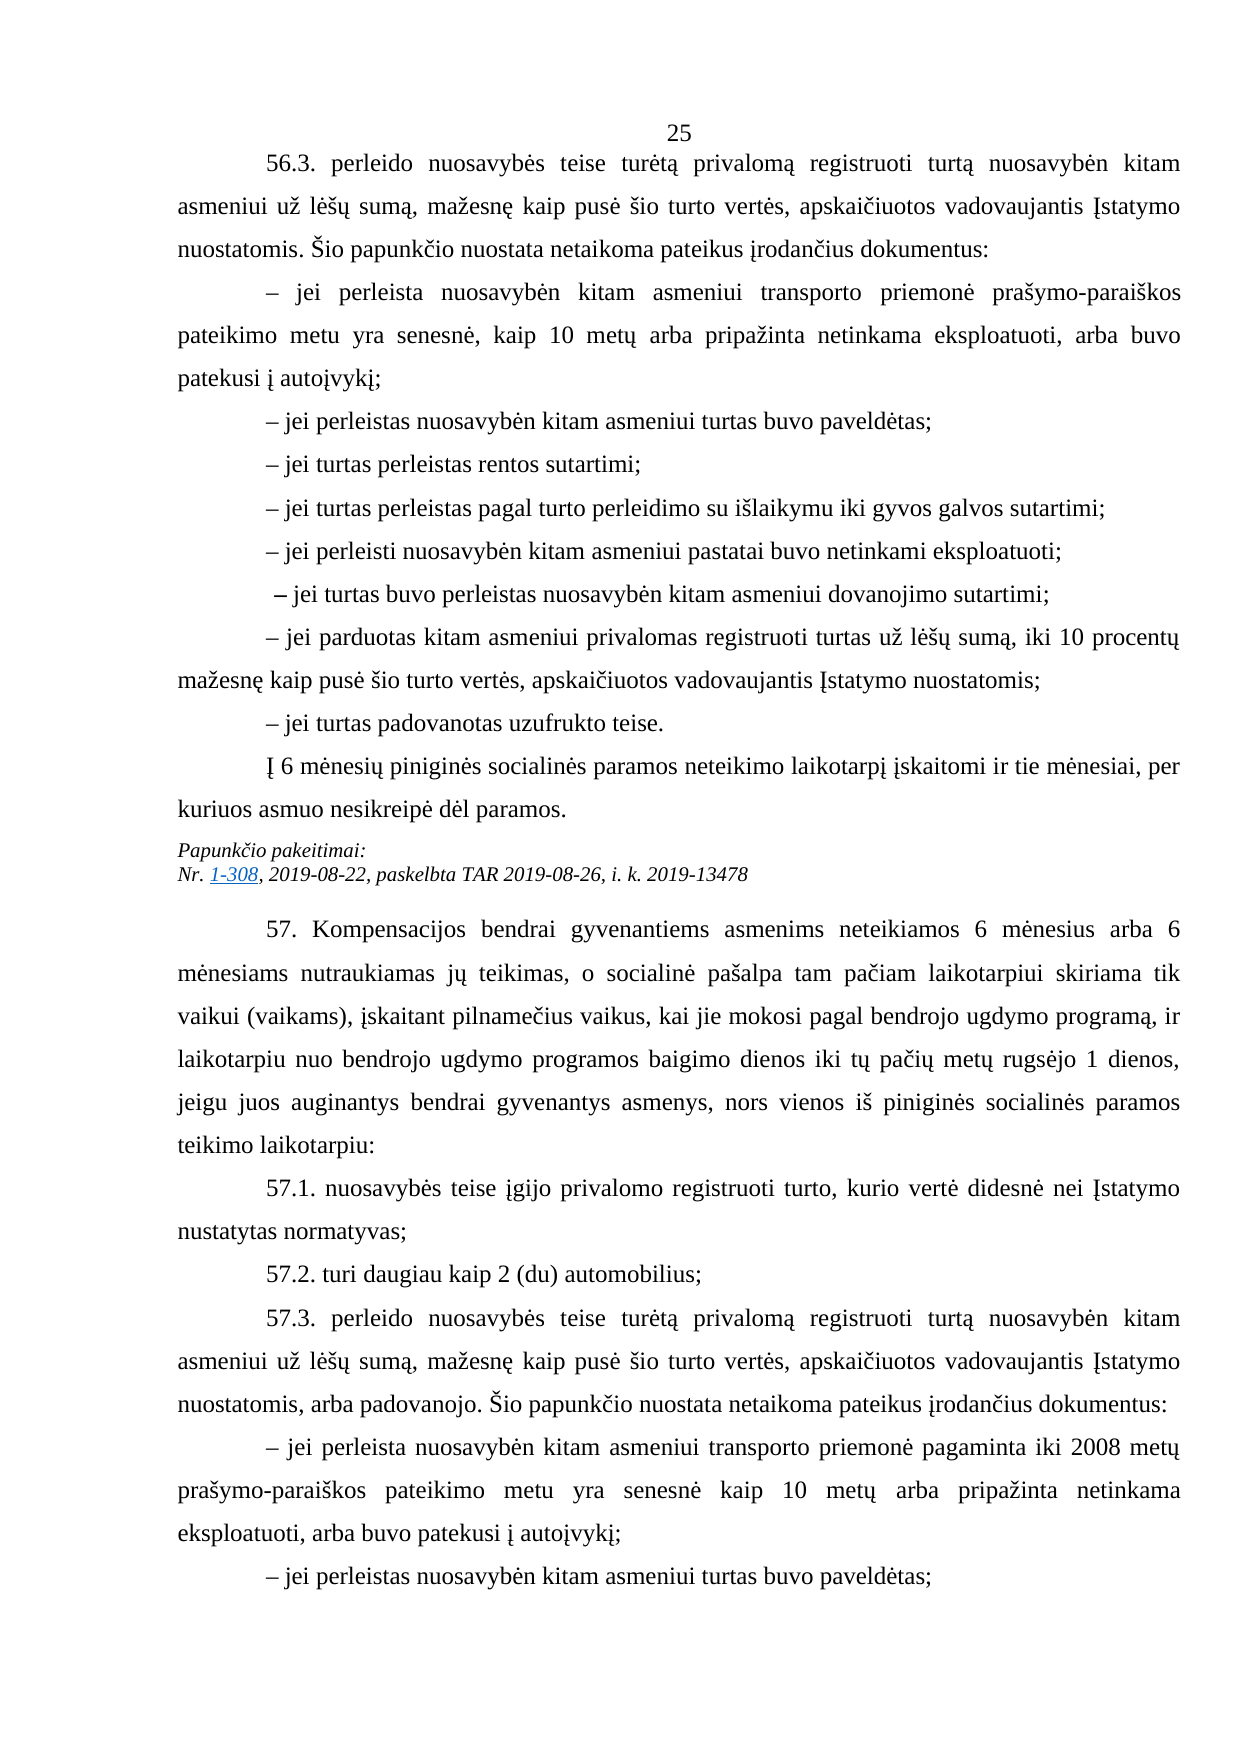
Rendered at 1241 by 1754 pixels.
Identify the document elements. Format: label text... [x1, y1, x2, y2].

text 57.3. perleido nuosavybės teise turėtą privalomą registruoti turtą nuosavybėn kitam asmeniui už lėšų sumą, mažesnę kaip pusė šio turto vertės, apskaičiuotos vadovaujantis Įstatymo nuostatomis, arba padovanojo. Šio papunkčio nuostata netaikoma pateikus įrodančius dokumentus: [177, 1303, 1181, 1418]
text 57.2. turi daugiau kaip 2 (du) automobilius; [177, 1259, 1181, 1288]
text Nr. 1-308, 2019-08-22, paskelbta TAR 2019-08-26, i. k. 2019-13478 [177, 862, 1181, 886]
text – jei parduotas kitam asmeniui privalomas registruoti turtas už lėšų sumą, iki 10 procentų mažesnę kaip pusė šio turto vertės, apskaičiuotos vadovaujantis Įstatymo nuostatomis; [177, 622, 1181, 694]
text – jei perleistas nuosavybėn kitam asmeniui turtas buvo paveldėtas; [177, 406, 1181, 435]
text – jei perleistas nuosavybėn kitam asmeniui turtas buvo paveldėtas; [177, 1561, 1181, 1590]
text Papunkčio pakeitimai: [177, 838, 1181, 862]
text – jei perleisti nuosavybėn kitam asmeniui pastatai buvo netinkami eksploatuoti; [177, 536, 1181, 564]
text – jei turtas perleistas rentos sutartimi; [177, 449, 1181, 478]
text 57. Kompensacijos bendrai gyvenantiems asmenims neteikiamos 6 mėnesius arba 6 mėnesiams nutraukiamas jų teikimas, o socialinė pašalpa tam pačiam laikotarpiui skiriama tik vaikui (vaikams), įskaitant pilnamečius vaikus, kai jie mokosi pagal bendrojo ugdymo programą, ir laikotarpiu nuo bendrojo ugdymo programos baigimo dienos iki tų pačių metų rugsėjo 1 dienos, jeigu juos auginantys bendrai gyvenantys asmenys, nors vienos iš piniginės socialinės paramos teikimo laikotarpiu: [177, 914, 1181, 1159]
text – jei perleista nuosavybėn kitam asmeniui transporto priemonė prašymo-paraiškos pateikimo metu yra senesnė, kaip 10 metų arba pripažinta netinkama eksploatuoti, arba buvo patekusi į autoįvykį; [177, 277, 1181, 392]
text 57.1. nuosavybės teise įgijo privalomo registruoti turto, kurio vertė didesnė nei Įstatymo nustatytas normatyvas; [177, 1173, 1181, 1245]
text 56.3. perleido nuosavybės teise turėtą privalomą registruoti turtą nuosavybėn kitam asmeniui už lėšų sumą, mažesnę kaip pusė šio turto vertės, apskaičiuotos vadovaujantis Įstatymo nuostatomis. Šio papunkčio nuostata netaikoma pateikus įrodančius dokumentus: [177, 148, 1181, 263]
text – jei perleista nuosavybėn kitam asmeniui transporto priemonė pagaminta iki 2008 metų prašymo-paraiškos pateikimo metu yra senesnė kaip 10 metų arba pripažinta netinkama eksploatuoti, arba buvo patekusi į autoįvykį; [177, 1432, 1181, 1547]
text – jei turtas buvo perleistas nuosavybėn kitam asmeniui dovanojimo sutartimi; [177, 579, 1181, 608]
text – jei turtas perleistas pagal turto perleidimo su išlaikymu iki gyvos galvos sutartimi; [177, 493, 1181, 521]
text – jei turtas padovanotas uzufrukto teise. [177, 708, 1181, 737]
text Į 6 mėnesių piniginės socialinės paramos neteikimo laikotarpį įskaitomi ir tie mėnesiai, per kuriuos asmuo nesikreipė dėl paramos. [177, 751, 1181, 823]
